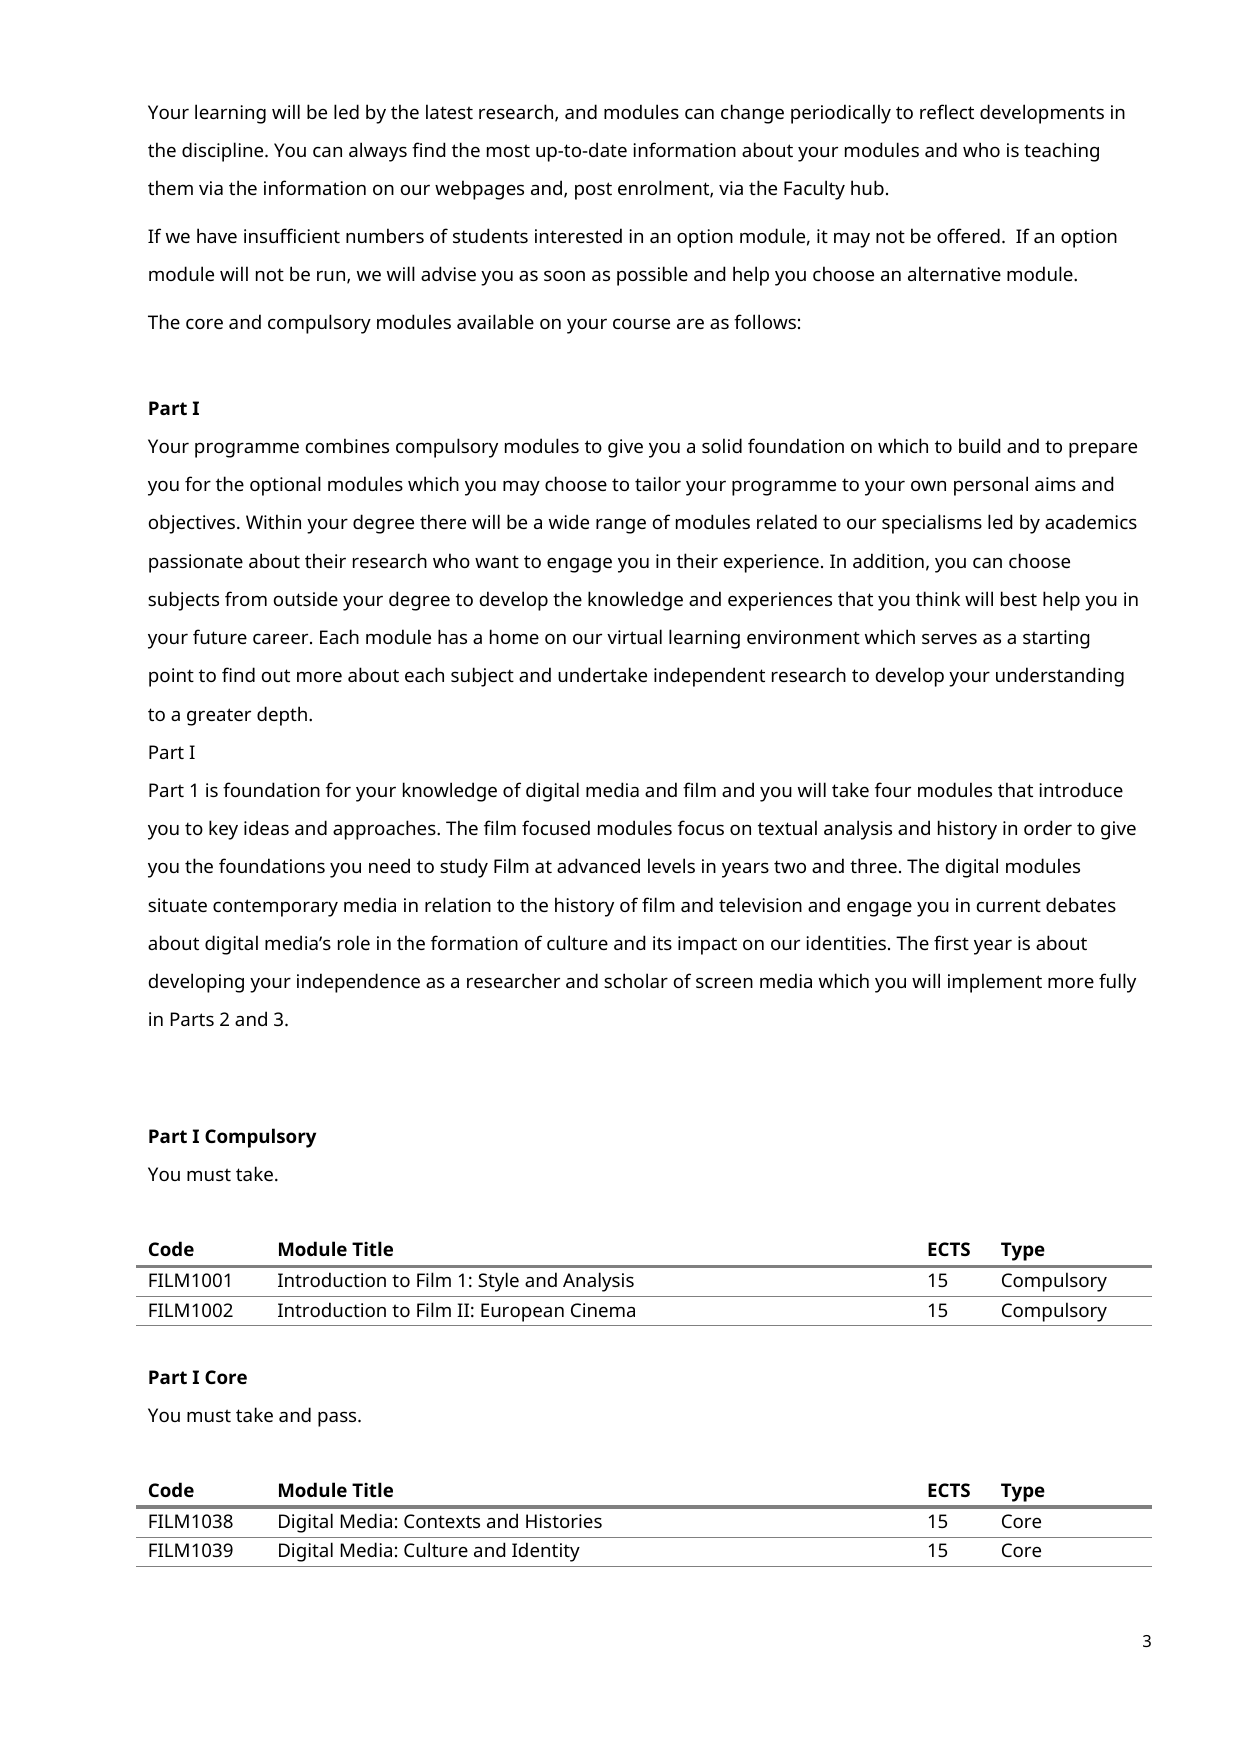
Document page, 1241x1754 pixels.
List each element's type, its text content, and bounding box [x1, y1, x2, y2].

table_cell Digital Media: Culture and Identity [266, 1538, 916, 1566]
table_cell Part I Compulsory You must take. [136, 1085, 1152, 1236]
table_cell Code [136, 1236, 266, 1264]
table_cell Core [989, 1509, 1152, 1537]
table_cell Code [136, 1477, 266, 1505]
table_cell FILM1038 [136, 1509, 266, 1537]
table_cell 15 [916, 1268, 989, 1296]
table_cell Module Title [266, 1236, 916, 1264]
table_cell 15 [916, 1297, 989, 1325]
table_cell Type [989, 1236, 1152, 1264]
table_cell 15 [916, 1538, 989, 1566]
table_cell [136, 1567, 1152, 1603]
text Your learning will be led by the latest research, and modules can change periodically to reflect developments in the discipline. You can always find the most up-to-date information about your modules and who is teaching them via the information on our webpages and, post enrolment, via the Faculty hub. [148, 99, 1152, 201]
table_cell Compulsory [989, 1268, 1152, 1296]
table_header Part I Your programme combines compulsory modules to give you a solid foundation on which to build and to prepare you for the optional modules which you may choose to tailor your programme to your own personal aims and objectives. Within your degree there will be a wide range of modules related to our specialisms led by academics passionate about their research who want to engage you in their experience. In addition, you can choose subjects from outside your degree to develop the knowledge and experiences that you think will best help you in your future career. Each module has a home on our virtual learning environment which serves as a starting point to find out more about each subject and undertake independent research to develop your understanding to a greater depth. Part I Part 1 is foundation for your knowledge of digital media and film and you will take four modules that introduce you to key ideas and approaches. The film focused modules focus on textual analysis and history in order to give you the foundations you need to study Film at advanced levels in years two and three. The digital modules situate contemporary media in relation to the history of film and television and engage you in current debates about digital media’s role in the formation of culture and its impact on our identities. The first year is about developing your independence as a researcher and scholar of screen media which you will implement more fully in Parts 2 and 3. [136, 357, 1152, 1085]
table_cell Introduction to Film 1: Style and Analysis [266, 1268, 916, 1296]
table_cell Part I Core You must take and pass. [136, 1326, 1152, 1477]
table_cell Type [989, 1477, 1152, 1505]
table_cell ECTS [916, 1236, 989, 1264]
text The core and compulsory modules available on your course are as follows: [148, 309, 1152, 335]
table_cell Introduction to Film II: European Cinema [266, 1297, 916, 1325]
table_cell FILM1039 [136, 1538, 266, 1566]
table_cell Module Title [266, 1477, 916, 1505]
table_cell 15 [916, 1509, 989, 1537]
table_cell ECTS [916, 1477, 989, 1505]
table_cell Digital Media: Contexts and Histories [266, 1509, 916, 1537]
table_cell FILM1001 [136, 1268, 266, 1296]
table_cell Core [989, 1538, 1152, 1566]
table_cell FILM1002 [136, 1297, 266, 1325]
text If we have insufficient numbers of students interested in an option module, it may not be offered. If an option module will not be run, we will advise you as soon as possible and help you choose an alternative module. [148, 223, 1152, 287]
table_cell Compulsory [989, 1297, 1152, 1325]
